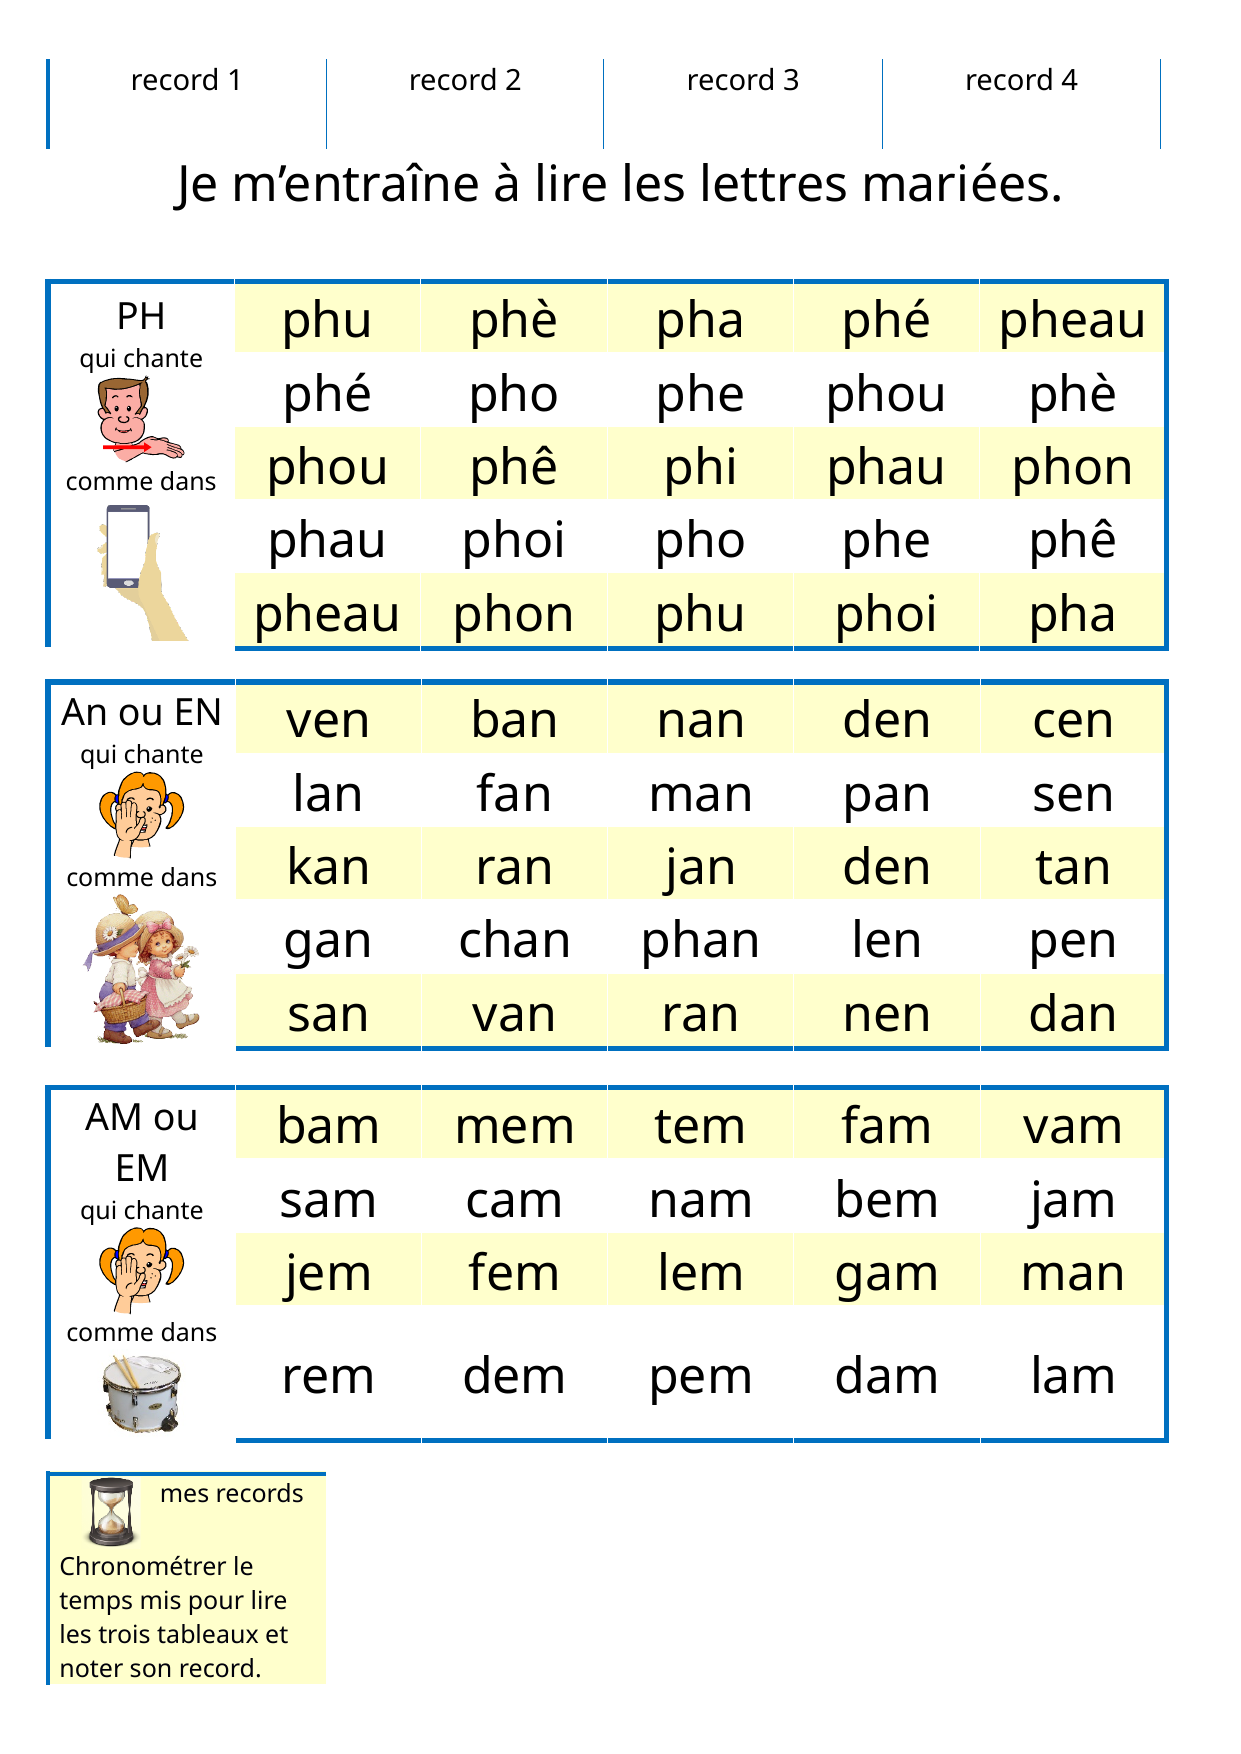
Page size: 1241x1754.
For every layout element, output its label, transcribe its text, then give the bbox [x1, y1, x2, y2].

table_header AM ou EM qui chante comme dans [51, 1090, 235, 1438]
table_cell phe [794, 500, 979, 572]
table_header phu [235, 284, 420, 352]
table_cell lan [236, 754, 421, 826]
table_cell sen [981, 754, 1164, 826]
table_header tem [608, 1090, 793, 1158]
table_header bam [236, 1090, 421, 1158]
table_cell phé [235, 353, 420, 426]
table_cell phan [608, 900, 793, 973]
picture [82, 893, 202, 1045]
table_cell pem [608, 1306, 793, 1438]
table_cell phi [608, 427, 793, 499]
table_cell phè [980, 353, 1164, 426]
table_cell dan [981, 974, 1164, 1046]
table_cell man [608, 754, 793, 826]
table_header phè [421, 284, 607, 352]
table_cell phu [608, 573, 793, 646]
table_cell pho [421, 353, 607, 426]
table_cell bem [794, 1160, 980, 1232]
table_cell phoi [794, 573, 979, 646]
table_cell dam [794, 1306, 980, 1438]
table_cell pen [981, 900, 1164, 973]
table_cell san [236, 974, 421, 1046]
table_cell van [422, 974, 607, 1046]
table_header ban [422, 685, 607, 753]
table_cell fem [422, 1233, 607, 1305]
table_cell man [981, 1233, 1164, 1305]
table_cell nen [794, 974, 980, 1046]
table_cell record 2 [327, 59, 603, 148]
table_header den [794, 685, 980, 753]
table_cell den [794, 827, 980, 899]
picture [81, 1477, 141, 1549]
table_cell pho [608, 500, 793, 572]
table_cell dem [422, 1306, 607, 1438]
table_header mem [422, 1090, 607, 1158]
table_header pheau [980, 284, 1164, 352]
picture [97, 1349, 186, 1438]
table_cell record 4 [883, 59, 1160, 148]
table_header ven [236, 685, 421, 753]
table_cell phau [794, 427, 979, 499]
picture [91, 497, 191, 641]
text Je m’entraîne à lire les lettres mariées. [59, 148, 1181, 217]
table_cell fan [422, 754, 607, 826]
table_cell cam [422, 1160, 607, 1232]
table_cell phau [235, 500, 420, 572]
table_cell pha [980, 573, 1164, 646]
table_header PH qui chante comme dans [51, 284, 234, 646]
table_cell record 3 [604, 59, 882, 148]
table_cell phou [235, 427, 420, 499]
table_cell lem [608, 1233, 793, 1305]
table_header pha [608, 284, 793, 352]
table_header cen [981, 685, 1164, 753]
table_cell ran [422, 827, 607, 899]
table_cell jem [236, 1233, 421, 1305]
table_cell record 1 [50, 59, 326, 148]
table_cell chan [422, 900, 607, 973]
table_cell gan [236, 900, 421, 973]
table_cell phou [794, 353, 979, 426]
table_header fam [794, 1090, 980, 1158]
table_cell sam [236, 1160, 421, 1232]
table_cell phê [980, 500, 1164, 572]
table_cell lam [981, 1306, 1164, 1438]
table_cell rem [236, 1306, 421, 1438]
table_cell phê [421, 427, 607, 499]
table_header nan [608, 685, 793, 753]
table_cell phon [421, 573, 607, 646]
table_cell ran [608, 974, 793, 1046]
table_cell tan [981, 827, 1164, 899]
table_cell len [794, 900, 980, 973]
table_header vam [981, 1090, 1164, 1158]
table_cell kan [236, 827, 421, 899]
table_cell phoi [421, 500, 607, 572]
table_cell phon [980, 427, 1164, 499]
table_cell jan [608, 827, 793, 899]
table_cell pheau [235, 573, 420, 646]
table_header phé [794, 284, 979, 352]
table_cell jam [981, 1160, 1164, 1232]
table_cell nam [608, 1160, 793, 1232]
table_cell phe [608, 353, 793, 426]
table_header An ou EN qui chante comme dans [51, 685, 235, 1046]
table_cell gam [794, 1233, 980, 1305]
table_cell pan [794, 754, 980, 826]
table_header mes records Chronométrer le temps mis pour lire les trois tableaux et noter son record. [50, 1476, 326, 1684]
